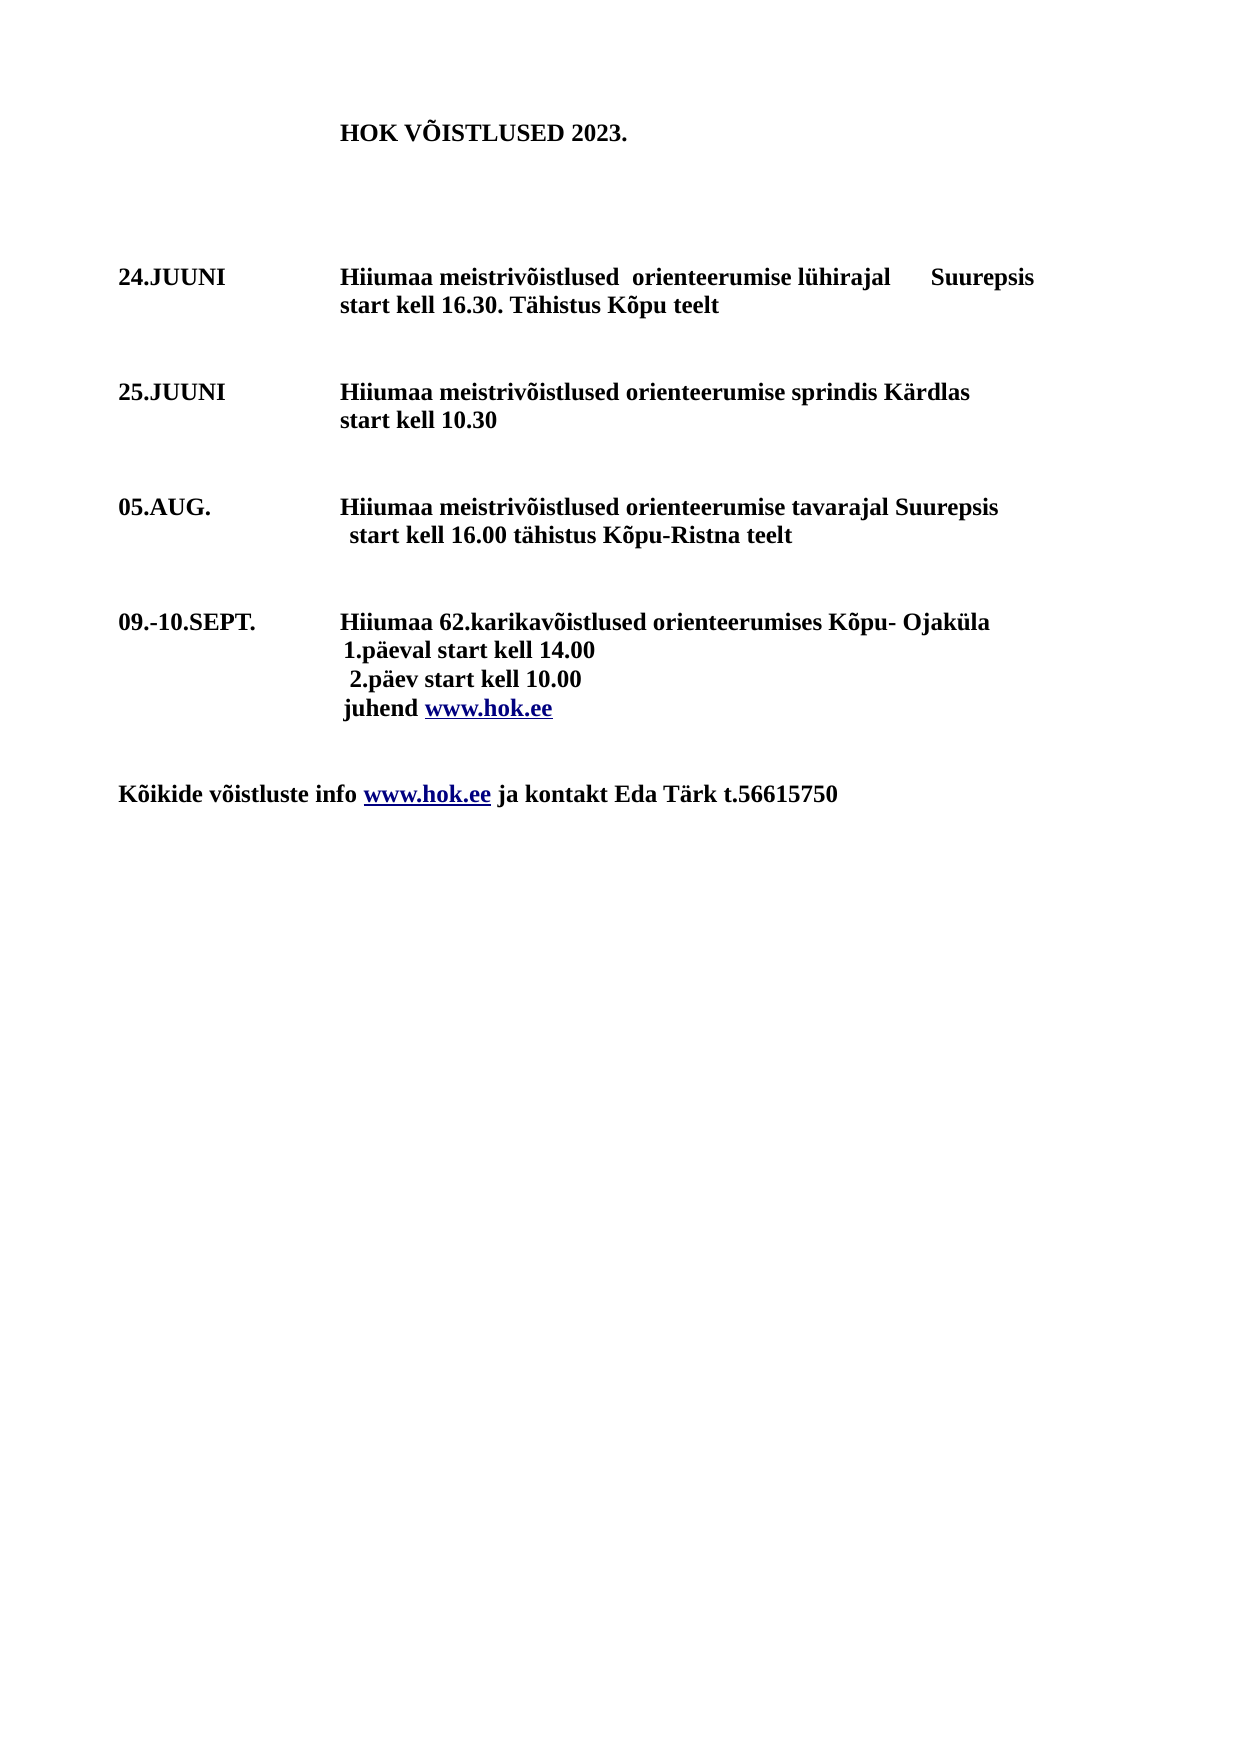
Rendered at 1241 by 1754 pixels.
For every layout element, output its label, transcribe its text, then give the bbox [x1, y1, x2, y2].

text HOK VÕISTLUSED 2023. [118, 118, 1122, 147]
text 09.-10.SEPT. Hiiumaa 62.karikavõistlused orienteerumises Kõpu- Ojaküla [118, 607, 1122, 636]
text 2.päev start kell 10.00 [118, 664, 1122, 693]
text 25.JUUNI Hiiumaa meistrivõistlused orienteerumise sprindis Kärdlas start kell 10.30 [118, 377, 1122, 434]
text start kell 16.00 tähistus Kõpu-Ristna teelt [118, 521, 1122, 549]
text Kõikide võistluste info www.hok.ee ja kontakt Eda Tärk t.56615750 [118, 779, 1122, 808]
text 24.JUUNI Hiiumaa meistrivõistlused orienteerumise lühirajal Suurepsis start kell 16.30. Tähistus Kõpu teelt [118, 262, 1122, 319]
text juhend www.hok.ee [118, 693, 1122, 722]
text 05.AUG. Hiiumaa meistrivõistlused orienteerumise tavarajal Suurepsis [118, 492, 1122, 521]
text 1.päeval start kell 14.00 [118, 636, 1122, 664]
